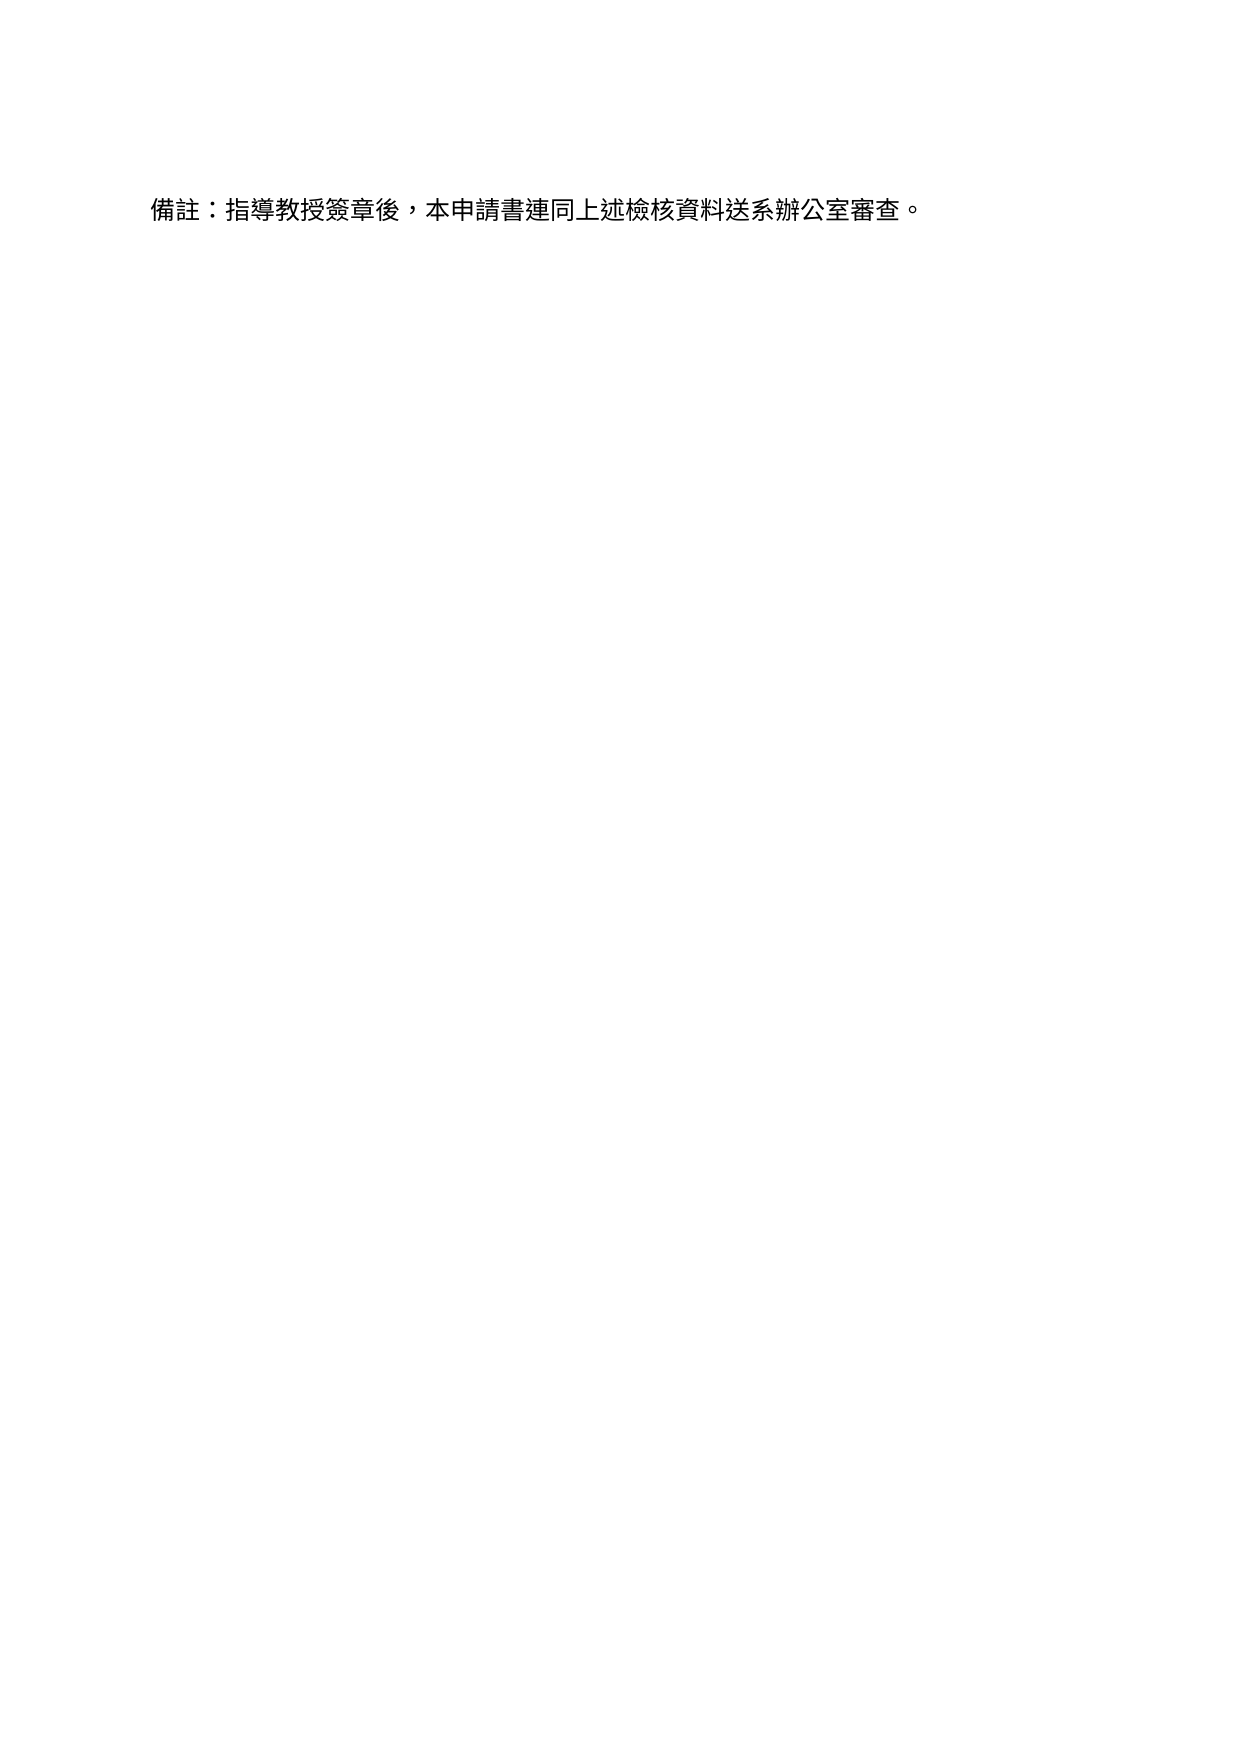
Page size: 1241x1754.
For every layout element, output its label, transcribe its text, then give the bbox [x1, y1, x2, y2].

text 備註：指導教授簽章後，本申請書連同上述檢核資料送系辦公室審查。 [150, 190, 1125, 226]
